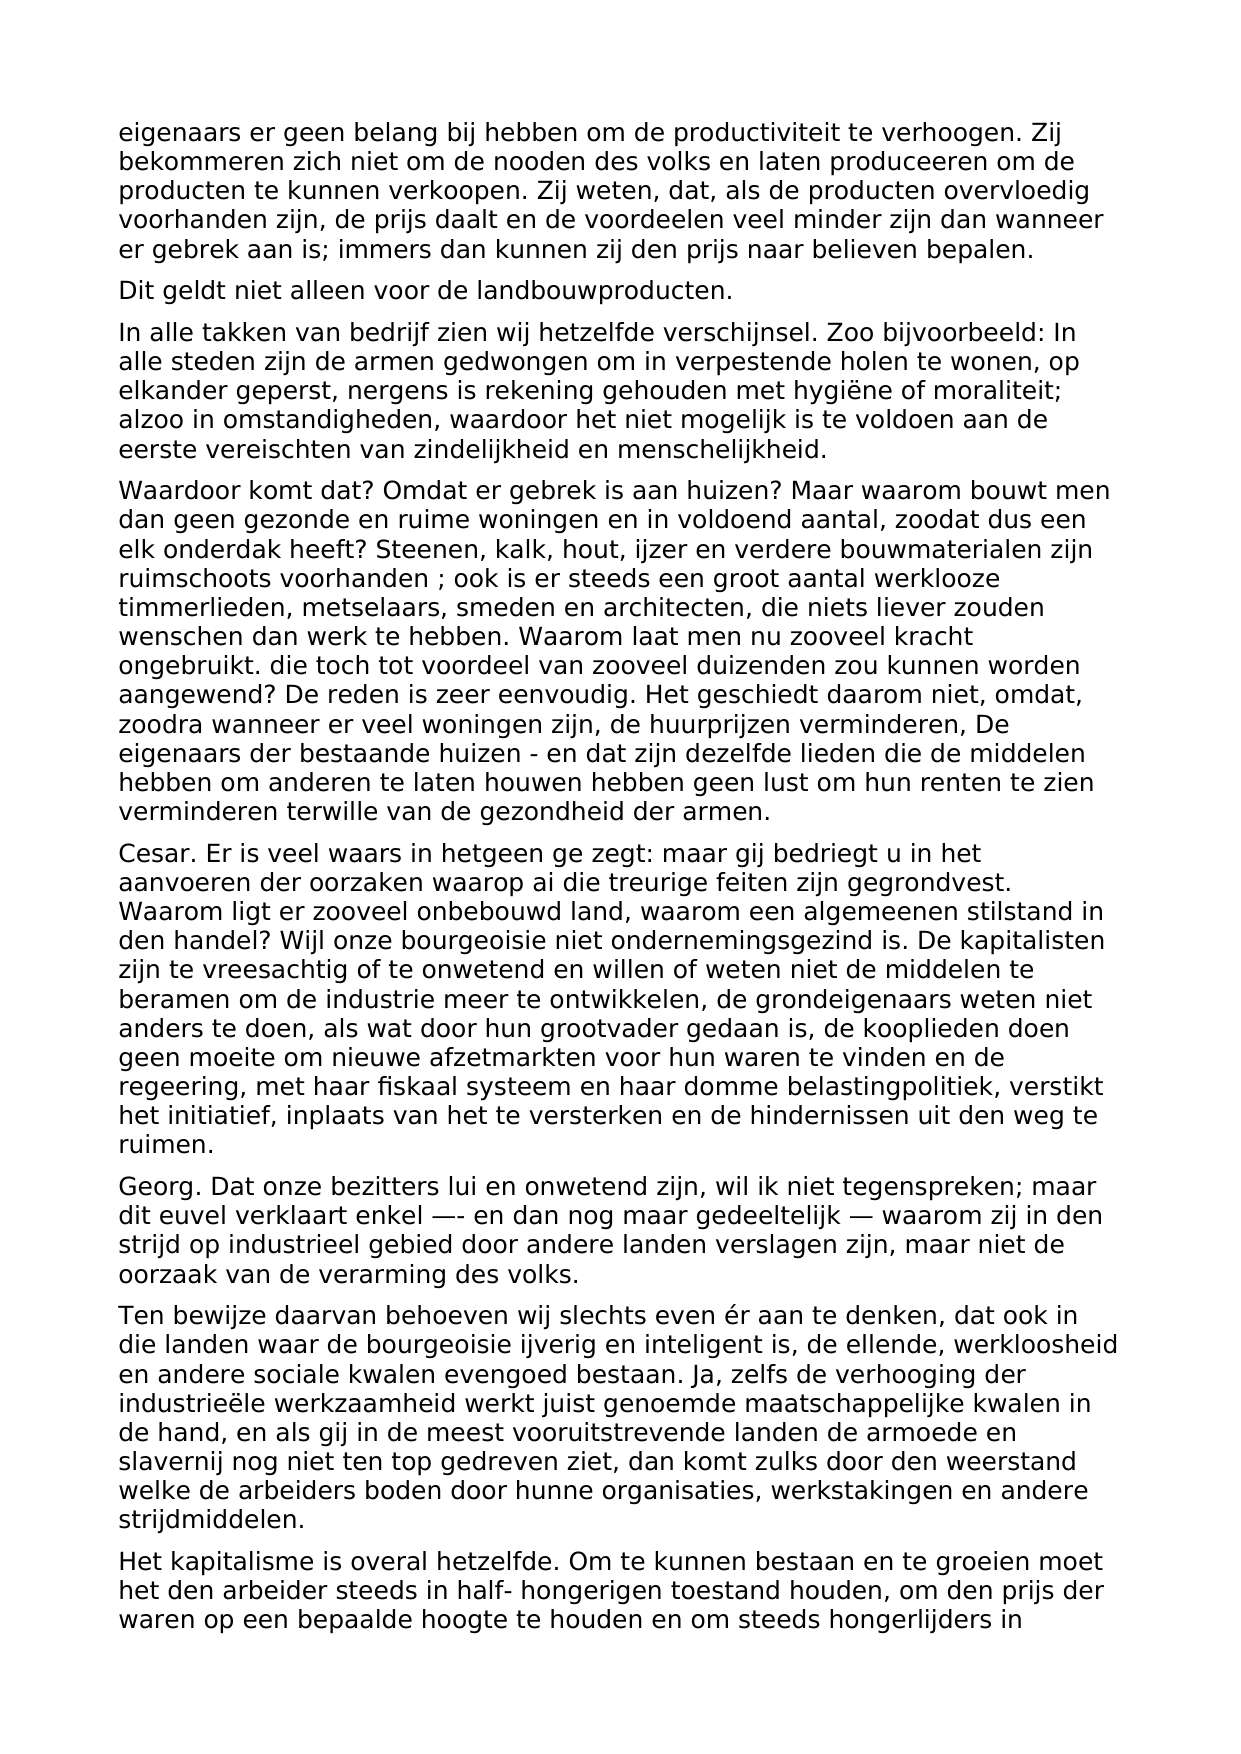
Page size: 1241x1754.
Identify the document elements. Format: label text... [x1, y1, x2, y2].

text Cesar. Er is veel waars in hetgeen ge zegt: maar gij bedriegt u in het aanvoeren der oorzaken waarop ai die treurige feiten zijn gegrondvest. Waarom ligt er zooveel onbebouwd land, waarom een algemeenen stilstand in den handel? Wijl onze bourgeoisie niet ondernemingsgezind is. De kapitalisten zijn te vreesachtig of te onwetend en willen of weten niet de middelen te beramen om de industrie meer te ontwikkelen, de grondeigenaars weten niet anders te doen, als wat door hun grootvader gedaan is, de kooplieden doen geen moeite om nieuwe afzetmarkten voor hun waren te vinden en de regeering, met haar fiskaal systeem en haar domme belastingpolitiek, verstikt het initiatief, inplaats van het te versterken en de hindernissen uit den weg te ruimen. [118, 839, 1122, 1160]
text Ten bewijze daarvan behoeven wij slechts even ér aan te denken, dat ook in die landen waar de bourgeoisie ijverig en inteligent is, de ellende, werkloosheid en andere sociale kwalen evengoed bestaan. Ja, zelfs de verhooging der industrieële werkzaamheid werkt juist genoemde maatschappelijke kwalen in de hand, en als gij in de meest vooruitstrevende landen de armoede en slavernij nog niet ten top gedreven ziet, dan komt zulks door den weerstand welke de arbeiders boden door hunne organisaties, werkstakingen en andere strijdmiddelen. [118, 1301, 1122, 1535]
text Waardoor komt dat? Omdat er gebrek is aan huizen? Maar waarom bouwt men dan geen gezonde en ruime woningen en in voldoend aantal, zoodat dus een elk onderdak heeft? Steenen, kalk, hout, ijzer en verdere bouwmaterialen zijn ruimschoots voorhanden ; ook is er steeds een groot aantal werklooze timmerlieden, metselaars, smeden en architecten, die niets liever zouden wenschen dan werk te hebben. Waarom laat men nu zooveel kracht ongebruikt. die toch tot voordeel van zooveel duizenden zou kunnen worden aangewend? De reden is zeer eenvoudig. Het geschiedt daarom niet, omdat, zoodra wanneer er veel woningen zijn, de huurprijzen verminderen, De eigenaars der bestaande huizen - en dat zijn dezelfde lieden die de middelen hebben om anderen te laten houwen hebben geen lust om hun renten te zien verminderen terwille van de gezondheid der armen. [118, 476, 1122, 826]
text eigenaars er geen belang bij hebben om de productiviteit te verhoogen. Zij bekommeren zich niet om de nooden des volks en laten produceeren om de producten te kunnen verkoopen. Zij weten, dat, als de producten overvloedig voorhanden zijn, de prijs daalt en de voordeelen veel minder zijn dan wanneer er gebrek aan is; immers dan kunnen zij den prijs naar believen bepalen. [118, 118, 1122, 264]
text Georg. Dat onze bezitters lui en onwetend zijn, wil ik niet tegenspreken; maar dit euvel verklaart enkel —- en dan nog maar gedeeltelijk — waarom zij in den strijd op industrieel gebied door andere landen verslagen zijn, maar niet de oorzaak van de verarming des volks. [118, 1172, 1122, 1289]
text Het kapitalisme is overal hetzelfde. Om te kunnen bestaan en te groeien moet het den arbeider steeds in half- hongerigen toestand houden, om den prijs der waren op een bepaalde hoogte te houden en om steeds hongerlijders in [118, 1547, 1122, 1635]
text Dit geldt niet alleen voor de landbouwproducten. [118, 276, 1122, 306]
text In alle takken van bedrijf zien wij hetzelfde verschijnsel. Zoo bijvoorbeeld: In alle steden zijn de armen gedwongen om in verpestende holen te wonen, op elkander geperst, nergens is rekening gehouden met hygiëne of moraliteit; alzoo in omstandigheden, waardoor het niet mogelijk is te voldoen aan de eerste vereischten van zindelijkheid en menschelijkheid. [118, 318, 1122, 464]
